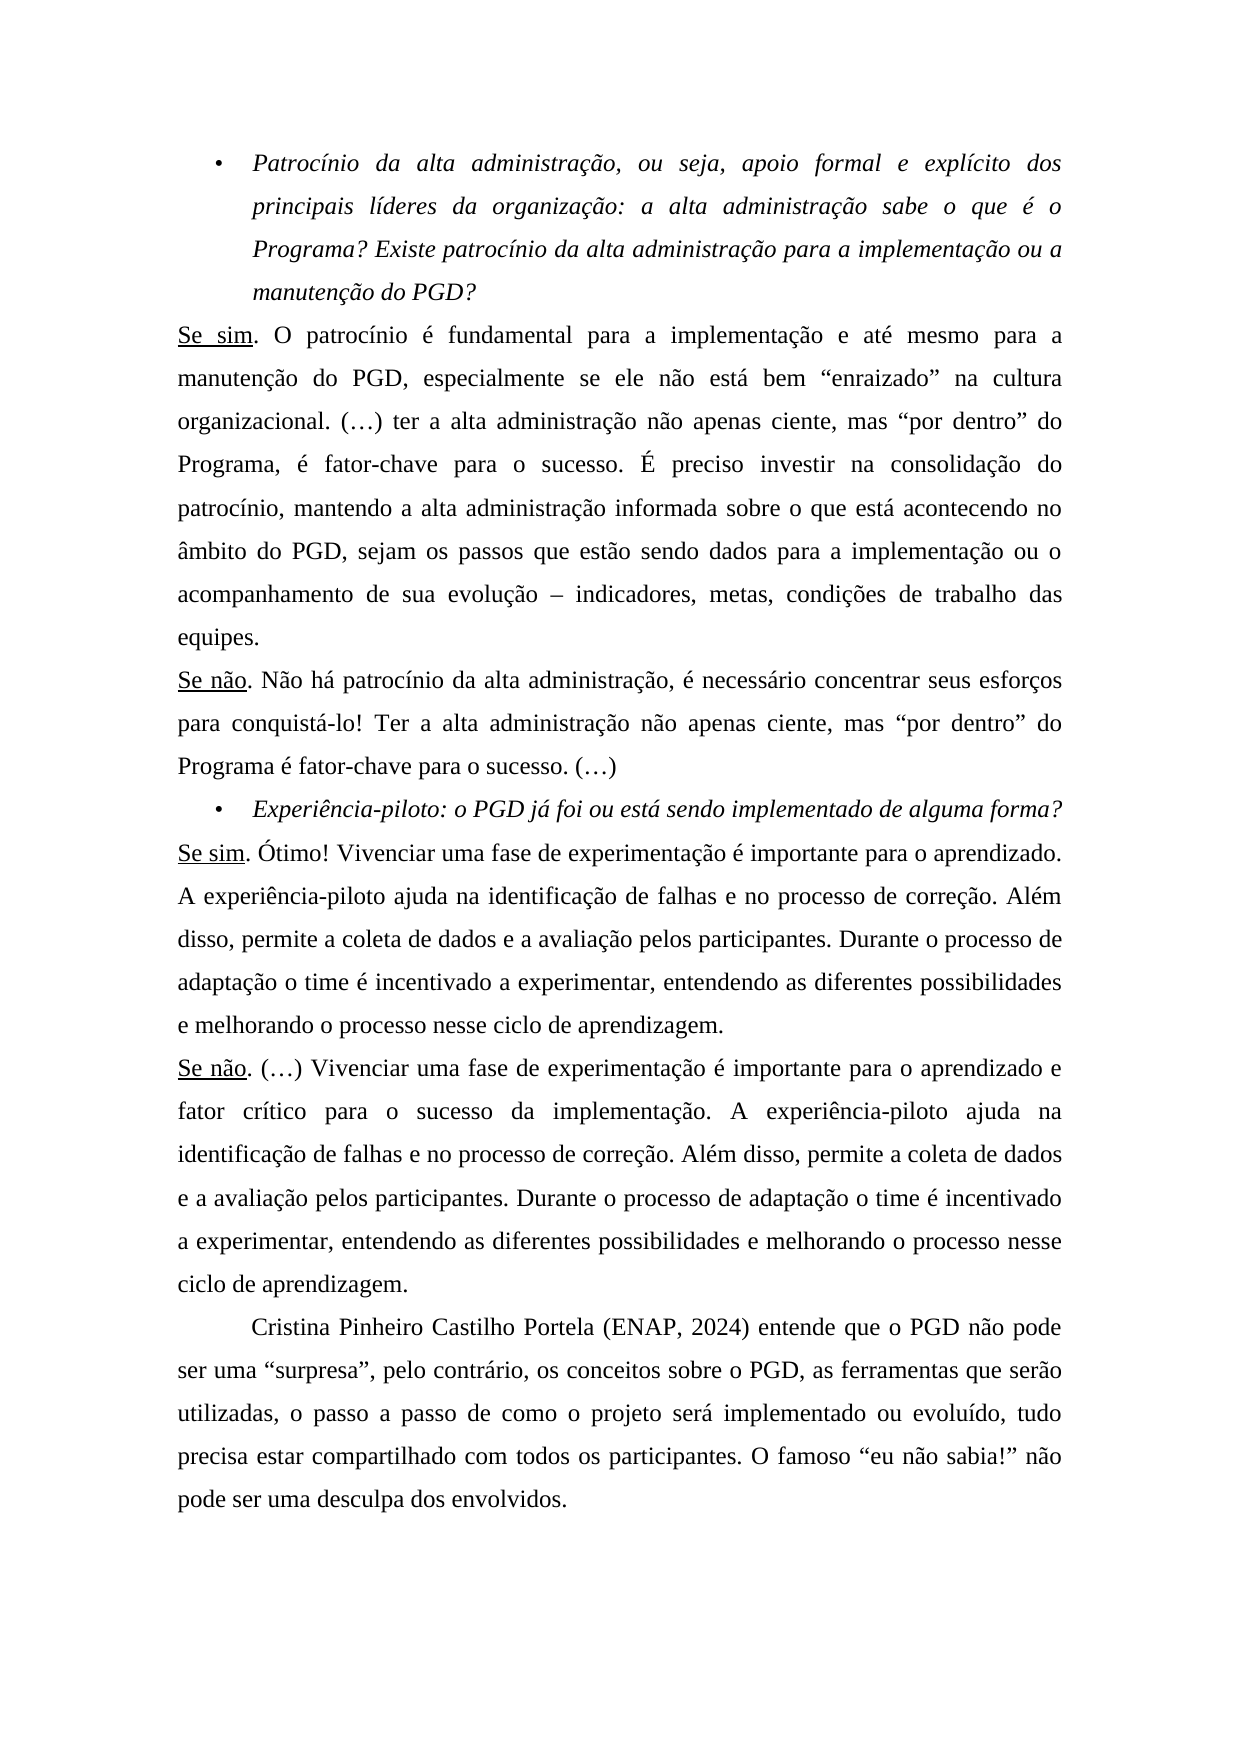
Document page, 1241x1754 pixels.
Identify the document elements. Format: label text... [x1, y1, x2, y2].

text Se sim. Ótimo! Vivenciar uma fase de experimentação é importante para o aprendizado. A experiência-piloto ajuda na identificação de falhas e no processo de correção. Além disso, permite a coleta de dados e a avaliação pelos participantes. Durante o processo de adaptação o time é incentivado a experimentar, entendendo as diferentes possibilidades e melhorando o processo nesse ciclo de aprendizagem. [177, 838, 1063, 1039]
text Se não. Não há patrocínio da alta administração, é necessário concentrar seus esforços para conquistá-lo! Ter a alta administração não apenas ciente, mas “por dentro” do Programa é fator-chave para o sucesso. (…) [177, 665, 1063, 780]
text Se não. (…) Vivenciar uma fase de experimentação é importante para o aprendizado e fator crítico para o sucesso da implementação. A experiência-piloto ajuda na identificação de falhas e no processo de correção. Além disso, permite a coleta de dados e a avaliação pelos participantes. Durante o processo de adaptação o time é incentivado a experimentar, entendendo as diferentes possibilidades e melhorando o processo nesse ciclo de aprendizagem. [177, 1053, 1063, 1298]
text Se sim. O patrocínio é fundamental para a implementação e até mesmo para a manutenção do PGD, especialmente se ele não está bem “enraizado” na cultura organizacional. (…) ter a alta administração não apenas ciente, mas “por dentro” do Programa, é fator-chave para o sucesso. É preciso investir na consolidação do patrocínio, mantendo a alta administração informada sobre o que está acontecendo no âmbito do PGD, sejam os passos que estão sendo dados para a implementação ou o acompanhamento de sua evolução – indicadores, metas, condições de trabalho das equipes. [177, 320, 1063, 651]
list Patrocínio da alta administração, ou seja, apoio formal e explícito dos principais líderes da organização: a alta administração sabe o que é o Programa? Existe patrocínio da alta administração para a implementação ou a manutenção do PGD? [215, 148, 1063, 306]
list Experiência-piloto: o PGD já foi ou está sendo implementado de alguma forma? [215, 794, 1063, 823]
text Cristina Pinheiro Castilho Portela (ENAP, 2024) entende que o PGD não pode ser uma “surpresa”, pelo contrário, os conceitos sobre o PGD, as ferramentas que serão utilizadas, o passo a passo de como o projeto será implementado ou evoluído, tudo precisa estar compartilhado com todos os participantes. O famoso “eu não sabia!” não pode ser uma desculpa dos envolvidos. [177, 1312, 1063, 1513]
